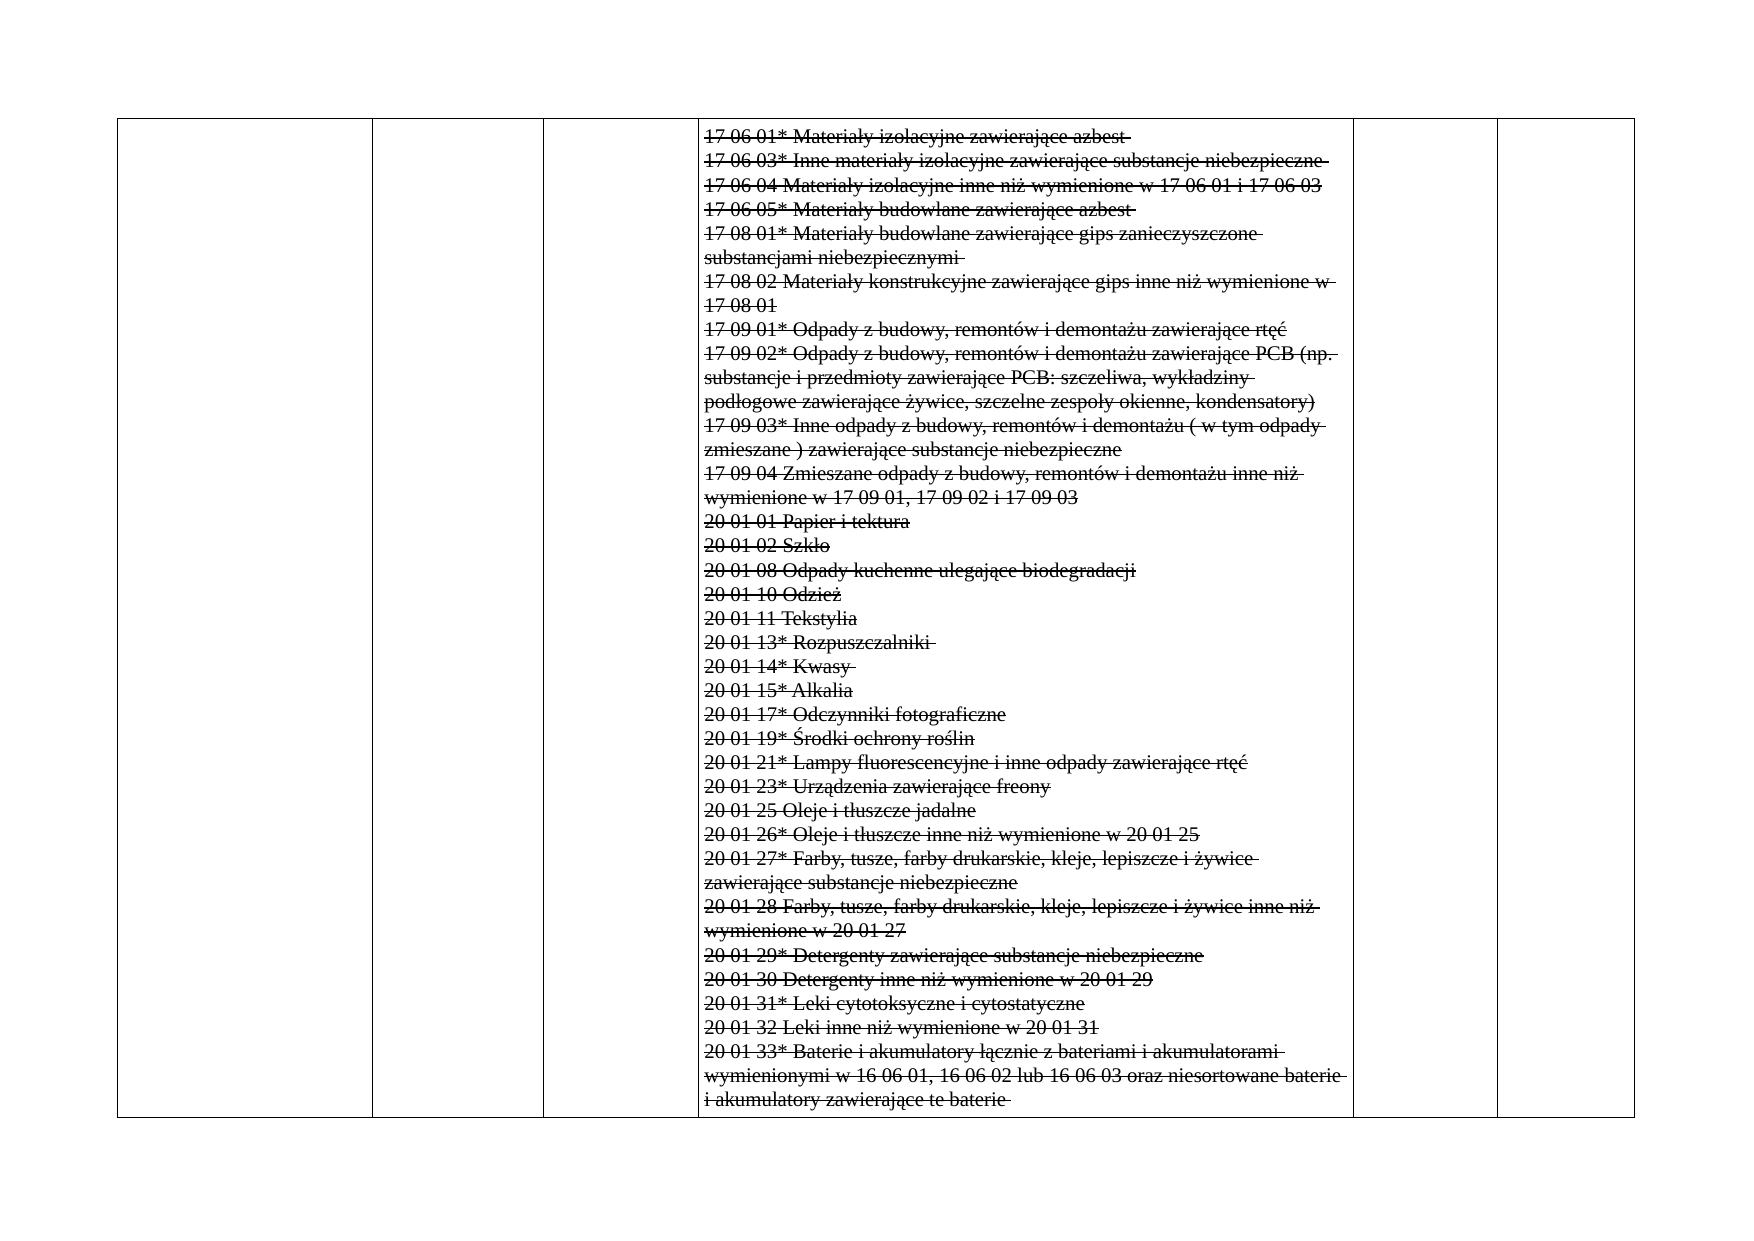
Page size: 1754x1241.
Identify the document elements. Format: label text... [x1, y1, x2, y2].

table_cell [373, 119, 543, 1117]
table_cell 17 06 01* Materiały izolacyjne zawierające azbest 17 06 03* Inne materiały izolacyjne zawierające substancje niebezpieczne 17 06 04 Materiały izolacyjne inne niż wymienione w 17 06 01 i 17 06 03 17 06 05* Materiały budowlane zawierające azbest 17 08 01* Materiały budowlane zawierające gips zanieczyszczone substancjami niebezpiecznymi 17 08 02 Materiały konstrukcyjne zawierające gips inne niż wymienione w 17 08 01 17 09 01* Odpady z budowy, remontów i demontażu zawierające rtęć 17 09 02* Odpady z budowy, remontów i demontażu zawierające PCB (np. substancje i przedmioty zawierające PCB: szczeliwa, wykładziny podłogowe zawierające żywice, szczelne zespoły okienne, kondensatory) 17 09 03* Inne odpady z budowy, remontów i demontażu ( w tym odpady zmieszane ) zawierające substancje niebezpieczne 17 09 04 Zmieszane odpady z budowy, remontów i demontażu inne niż wymienione w 17 09 01, 17 09 02 i 17 09 03 20 01 01 Papier i tektura 20 01 02 Szkło 20 01 08 Odpady kuchenne ulegające biodegradacji 20 01 10 Odzież 20 01 11 Tekstylia 20 01 13* Rozpuszczalniki 20 01 14* Kwasy 20 01 15* Alkalia 20 01 17* Odczynniki fotograficzne 20 01 19* Środki ochrony roślin 20 01 21* Lampy fluorescencyjne i inne odpady zawierające rtęć 20 01 23* Urządzenia zawierające freony 20 01 25 Oleje i tłuszcze jadalne 20 01 26* Oleje i tłuszcze inne niż wymienione w 20 01 25 20 01 27* Farby, tusze, farby drukarskie, kleje, lepiszcze i żywice zawierające substancje niebezpieczne 20 01 28 Farby, tusze, farby drukarskie, kleje, lepiszcze i żywice inne niż wymienione w 20 01 27 20 01 29* Detergenty zawierające substancje niebezpieczne 20 01 30 Detergenty inne niż wymienione w 20 01 29 20 01 31* Leki cytotoksyczne i cytostatyczne 20 01 32 Leki inne niż wymienione w 20 01 31 20 01 33* Baterie i akumulatory łącznie z bateriami i akumulatorami wymienionymi w 16 06 01, 16 06 02 lub 16 06 03 oraz niesortowane baterie i akumulatory zawierające te baterie [699, 119, 1353, 1117]
table_cell [118, 119, 372, 1117]
table_cell [544, 119, 698, 1117]
table_cell [1354, 119, 1497, 1117]
table_cell [1498, 119, 1634, 1117]
